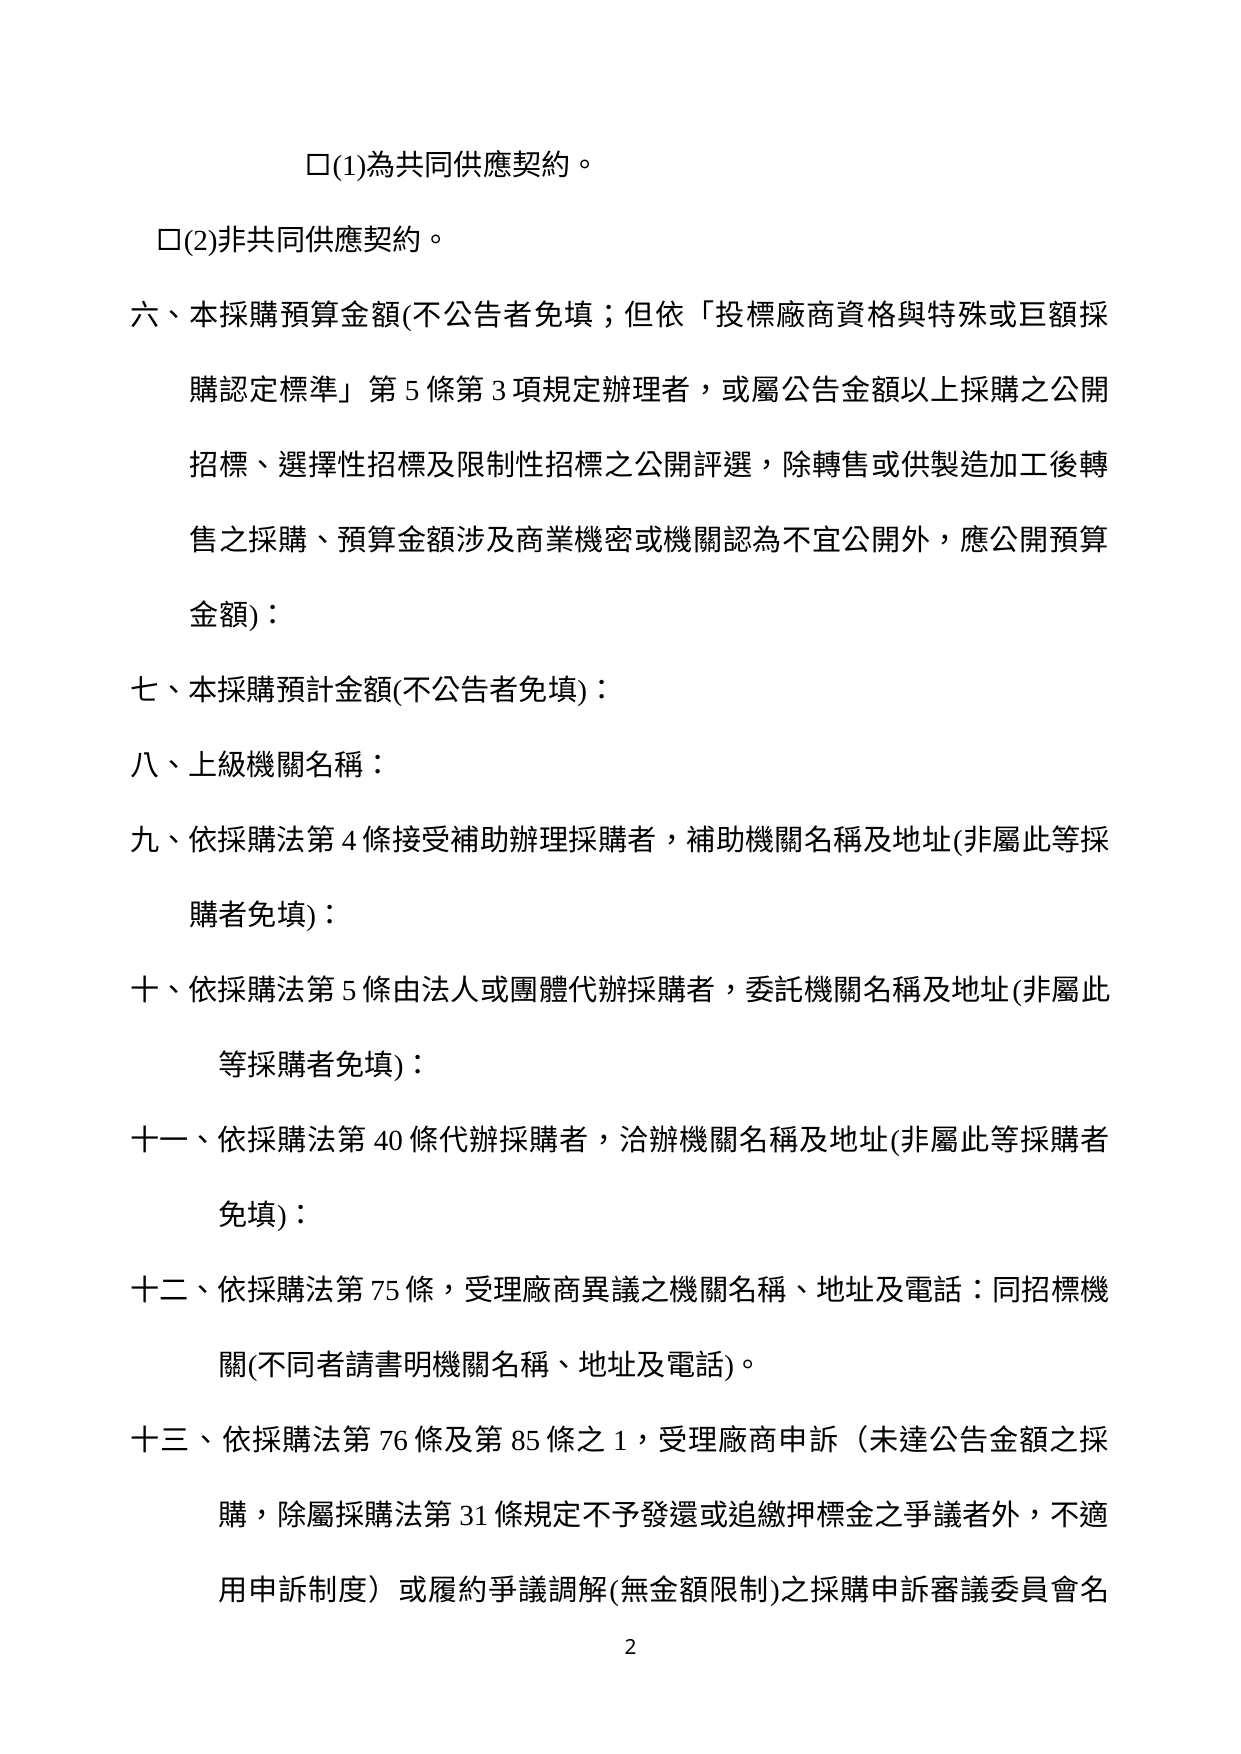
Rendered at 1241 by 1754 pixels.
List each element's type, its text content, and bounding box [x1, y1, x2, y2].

text (1)為共同供應契約。 [283, 125, 1110, 200]
list 依採購法第5條由法人或團體代辦採購者，委託機關名稱及地址(非屬此等採購者免填)： [130, 950, 1110, 1100]
list 本採購預計金額(不公告者免填)： [130, 650, 1110, 725]
list 依採購法第4條接受補助辦理採購者，補助機關名稱及地址(非屬此等採購者免填)： [130, 800, 1110, 950]
list 依採購法第75條，受理廠商異議之機關名稱、地址及電話：同招標機關(不同者請書明機關名稱、地址及電話)。 [130, 1250, 1110, 1400]
list 上級機關名稱： [130, 725, 1110, 800]
list 依採購法第76條及第85條之1，受理廠商申訴（未達公告金額之採購，除屬採購法第31條規定不予發還或追繳押標金之爭議者外，不適用申訴制度）或履約爭議調解(無金額限制)之採購申訴審議委員會名 [130, 1400, 1110, 1625]
list 本採購預算金額(不公告者免填；但依「投標廠商資格與特殊或巨額採購認定標準」第5條第3項規定辦理者，或屬公告金額以上採購之公開招標、選擇性招標及限制性招標之公開評選，除轉售或供製造加工後轉售之採購、預算金額涉及商業機密或機關認為不宜公開外，應公開預算金額)： [130, 275, 1110, 650]
text (2)非共同供應契約。 [130, 200, 1110, 275]
list 依採購法第40條代辦採購者，洽辦機關名稱及地址(非屬此等採購者免填)： [130, 1100, 1110, 1250]
